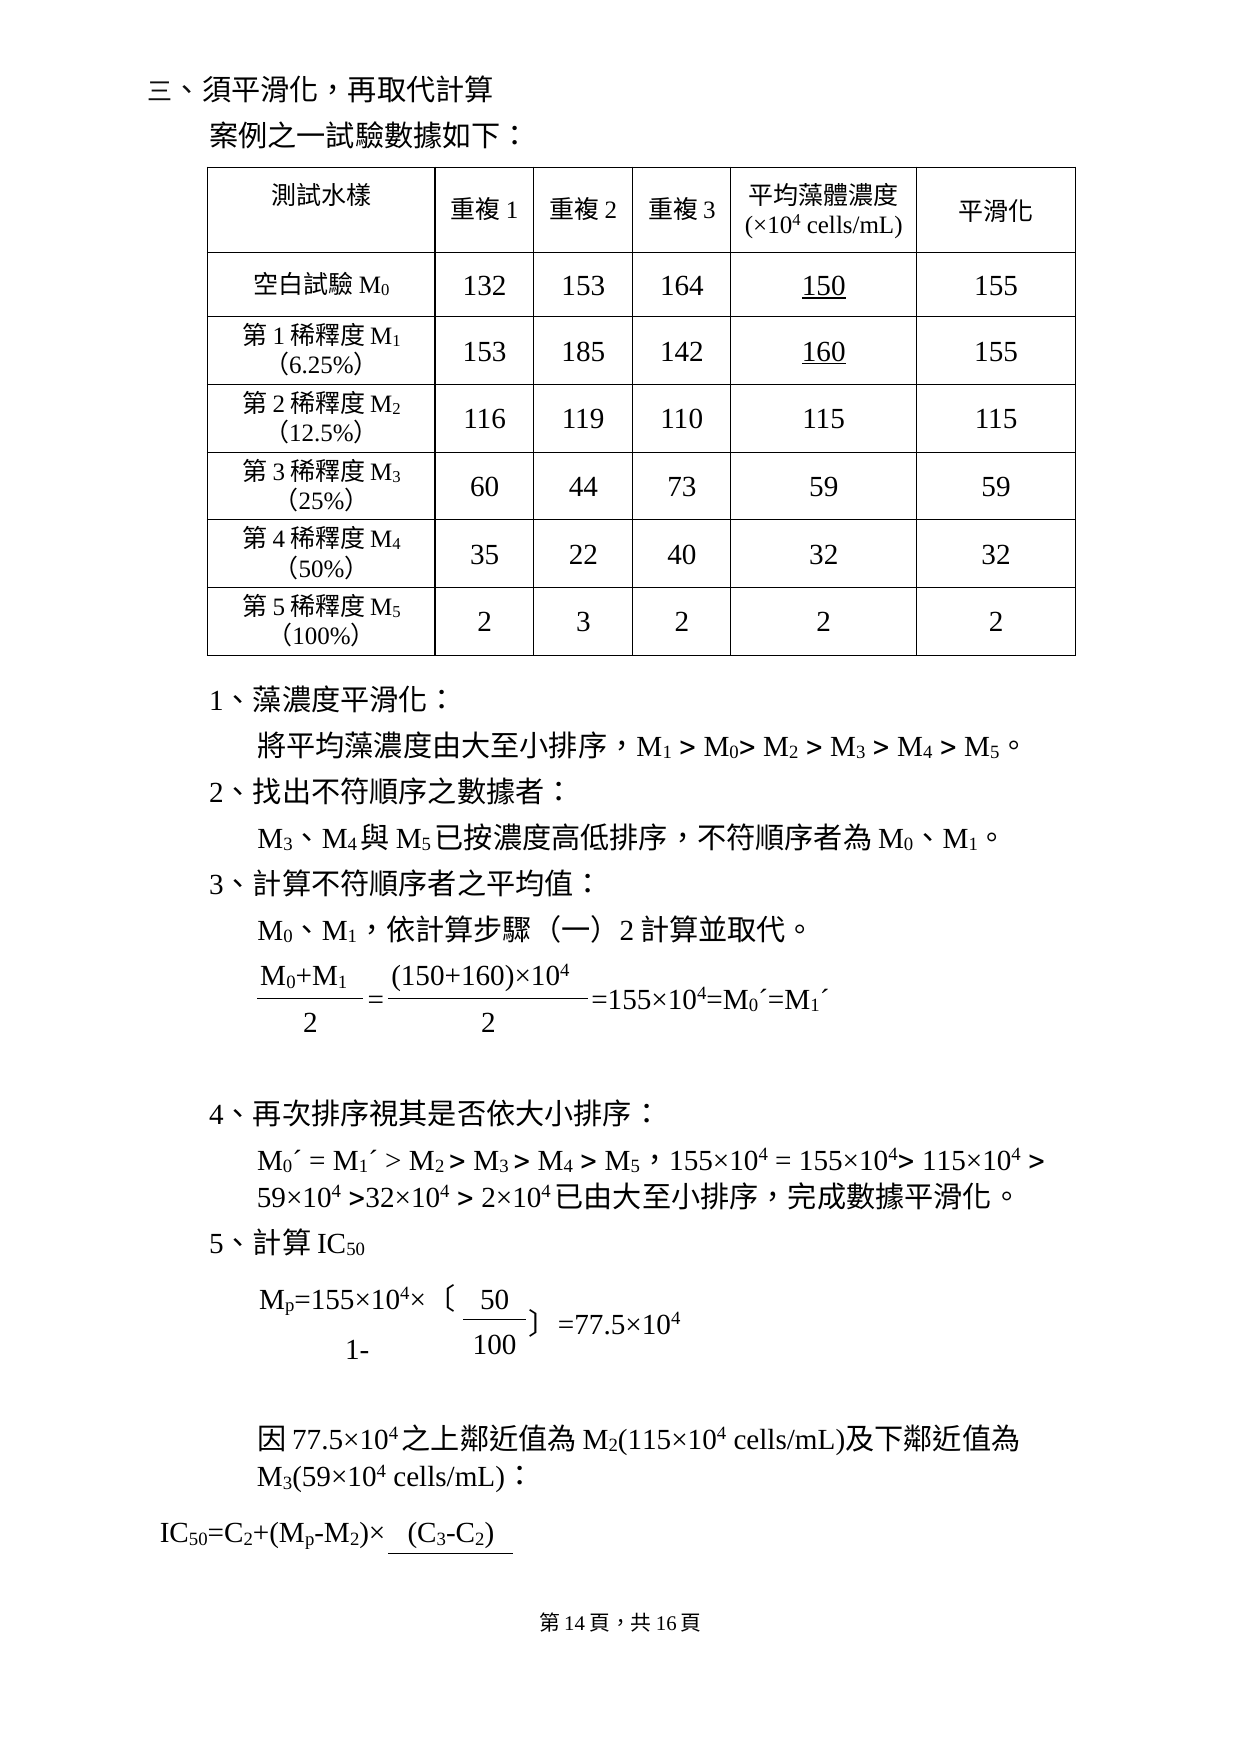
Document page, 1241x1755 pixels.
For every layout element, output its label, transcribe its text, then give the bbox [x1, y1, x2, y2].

table_cell 59 [731, 453, 916, 519]
table_cell 185 [534, 317, 632, 384]
table_header = [363, 952, 388, 1044]
table_cell 第3稀釋度M3 （25%） [208, 453, 434, 519]
table_header 50 [463, 1265, 526, 1319]
table_cell 2 [257, 999, 363, 1044]
table_cell 22 [534, 520, 632, 587]
text 1、藻濃度平滑化： [209, 681, 1093, 718]
table_cell 空白試驗M0 [208, 253, 434, 316]
table_cell 3 [534, 588, 632, 655]
table_cell 100 [463, 1320, 526, 1369]
table_cell 164 [633, 253, 730, 316]
table_cell 第5稀釋度M5 （100%） [208, 588, 434, 655]
table_header [688, 1499, 926, 1553]
table_header (150+160)×104 [388, 952, 588, 997]
table_header 重複3 [633, 168, 730, 252]
table_header (C3-C2) [388, 1499, 513, 1553]
table_cell 119 [534, 385, 632, 452]
table_cell 150 [731, 253, 916, 316]
text 2、找出不符順序之數據者： [209, 772, 1093, 810]
table_cell 35 [436, 520, 533, 587]
table_cell 59 [917, 453, 1075, 519]
table_cell 第4稀釋度M4 （50%） [208, 520, 434, 587]
text 4、再次排序視其是否依大小排序： [209, 1094, 1093, 1132]
text 因77.5×104之上鄰近值為M2(115×104 cells/mL)及下鄰近值為M3(59×104 cells/mL)： [257, 1419, 1093, 1494]
table_cell 2 [388, 999, 588, 1044]
table_header =155×104=M0´=M1´ [588, 952, 1098, 1044]
table_header IC50=C2+(Mp-M2)× [148, 1499, 388, 1553]
table_header 〕=77.5×104 [526, 1265, 776, 1369]
text 三、須平滑化，再取代計算 [148, 71, 1093, 108]
text M0、M1，依計算步驟（一）2計算並取代。 [257, 910, 1093, 947]
table_cell 第1稀釋度M1 （6.25%） [208, 317, 434, 384]
table_cell 第2稀釋度M2 （12.5%） [208, 385, 434, 452]
table_header 重複2 [534, 168, 632, 252]
table_header 重複1 [436, 168, 533, 252]
table_cell 44 [534, 453, 632, 519]
text 5、計算IC50 [209, 1223, 1093, 1261]
table_header 平均藻體濃度 (×104 cells/mL) [731, 168, 916, 252]
table_cell 2 [436, 588, 533, 655]
text 將平均藻濃度由大至小排序，M1  M0 M2  M3  M4  M5。 [257, 727, 1093, 764]
table_cell 32 [917, 520, 1075, 587]
table_cell 142 [633, 317, 730, 384]
table_header [513, 1499, 688, 1553]
table_cell 132 [436, 253, 533, 316]
table_cell 60 [436, 453, 533, 519]
table_header 平滑化 [917, 168, 1075, 252]
table_cell 155 [917, 253, 1075, 316]
table_cell 153 [534, 253, 632, 316]
text 案例之一試驗數據如下： [209, 117, 1093, 154]
table_cell 2 [917, 588, 1075, 655]
table_cell 155 [917, 317, 1075, 384]
table_cell 116 [436, 385, 533, 452]
text M0´ = M1´ > M2  M3  M4  M5，155×104 = 155×104 115×104  59×104 32×104  2×104已由大至小排序，完成數據平滑化。 [257, 1140, 1093, 1215]
table_header M0+M1 [257, 952, 363, 997]
table_cell 115 [731, 385, 916, 452]
table_cell 73 [633, 453, 730, 519]
table_cell 2 [633, 588, 730, 655]
table_cell 115 [917, 385, 1075, 452]
text 3、計算不符順序者之平均值： [209, 864, 1093, 902]
text M3、M4與M5已按濃度高低排序，不符順序者為M0、M1。 [257, 818, 1093, 856]
table_header 測試水樣 [208, 168, 434, 252]
table_header Mp=155×104×〔1- [251, 1265, 463, 1369]
table_cell 2 [731, 588, 916, 655]
table_cell 160 [731, 317, 916, 384]
table_cell 32 [731, 520, 916, 587]
table_cell 153 [436, 317, 533, 384]
table_cell 110 [633, 385, 730, 452]
table_cell 40 [633, 520, 730, 587]
